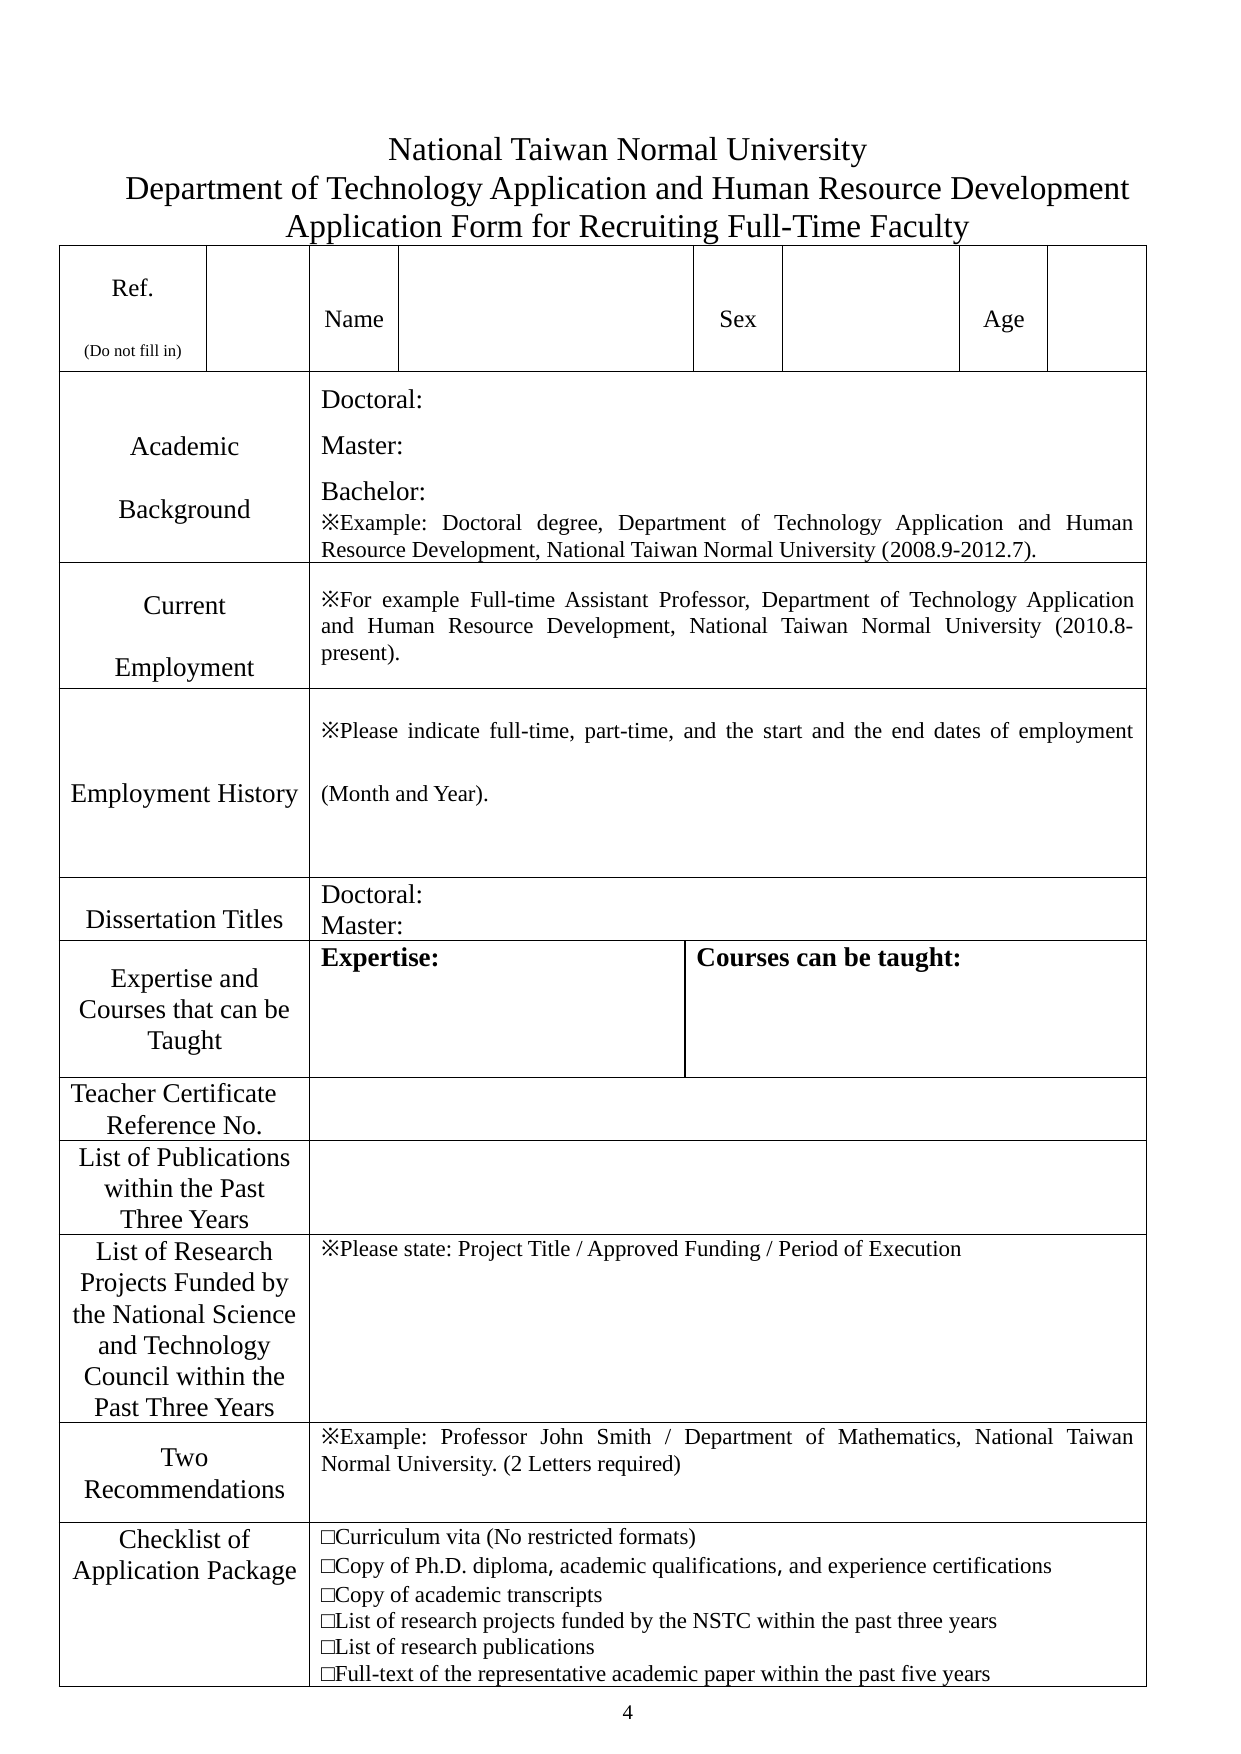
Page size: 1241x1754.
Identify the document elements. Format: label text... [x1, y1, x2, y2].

table_header Age [960, 246, 1047, 371]
table_cell ※Example: Professor John Smith / Department of Mathematics, National Taiwan Normal University. (2 Letters required) [310, 1423, 1146, 1522]
table_cell Employment History [60, 689, 309, 877]
table_cell ※For example Full-time Assistant Professor, Department of Technology Application and Human Resource Development, National Taiwan Normal University (2010.8-present). [310, 563, 1146, 688]
table_cell ※Please state: Project Title / Approved Funding / Period of Execution [310, 1235, 1146, 1422]
table_cell Two Recommendations [60, 1423, 309, 1522]
table_cell Current Employment [60, 563, 309, 688]
table_header [783, 246, 959, 371]
table_header [207, 246, 309, 371]
table_cell [310, 1141, 1146, 1234]
table_header Sex [694, 246, 782, 371]
table_cell Expertise: [310, 941, 684, 1077]
table_header Ref. (Do not fill in) [60, 246, 206, 371]
table_cell List of Research Projects Funded by the National Science and Technology Council within the Past Three Years [60, 1235, 309, 1422]
text National Taiwan Normal University [59, 130, 1196, 168]
text Application Form for Recruiting Full-Time Faculty [59, 206, 1196, 245]
table_cell List of Publications within the Past Three Years [60, 1141, 309, 1234]
table_header [399, 246, 693, 371]
table_header Name [310, 246, 398, 371]
table_cell Dissertation Titles [60, 878, 309, 940]
table_cell □Curriculum vita (No restricted formats) □Copy of Ph.D. diploma, academic qualifications, and experience certifications □Copy of academic transcripts □List of research projects funded by the NSTC within the past three years □List of research publications □Full-text of the representative academic paper within the past five years [310, 1523, 1146, 1686]
table_cell ※Please indicate full-time, part-time, and the start and the end dates of employment (Month and Year). [310, 689, 1146, 877]
table_header [1048, 246, 1146, 371]
table_cell Checklist of Application Package [60, 1523, 309, 1686]
table_cell Courses can be taught: [686, 941, 1146, 1077]
table_cell Doctoral: Master: Bachelor: ※Example: Doctoral degree, Department of Technology Application and Human Resource Development, National Taiwan Normal University (2008.9-2012.7). [310, 372, 1146, 562]
table_cell Doctoral: Master: [310, 878, 1146, 940]
table_cell Academic Background [60, 372, 309, 562]
text Department of Technology Application and Human Resource Development [59, 168, 1196, 206]
table_cell Expertise and Courses that can be Taught [60, 941, 309, 1077]
table_cell [310, 1078, 1146, 1140]
table_cell Teacher Certificate Reference No. [60, 1078, 309, 1140]
